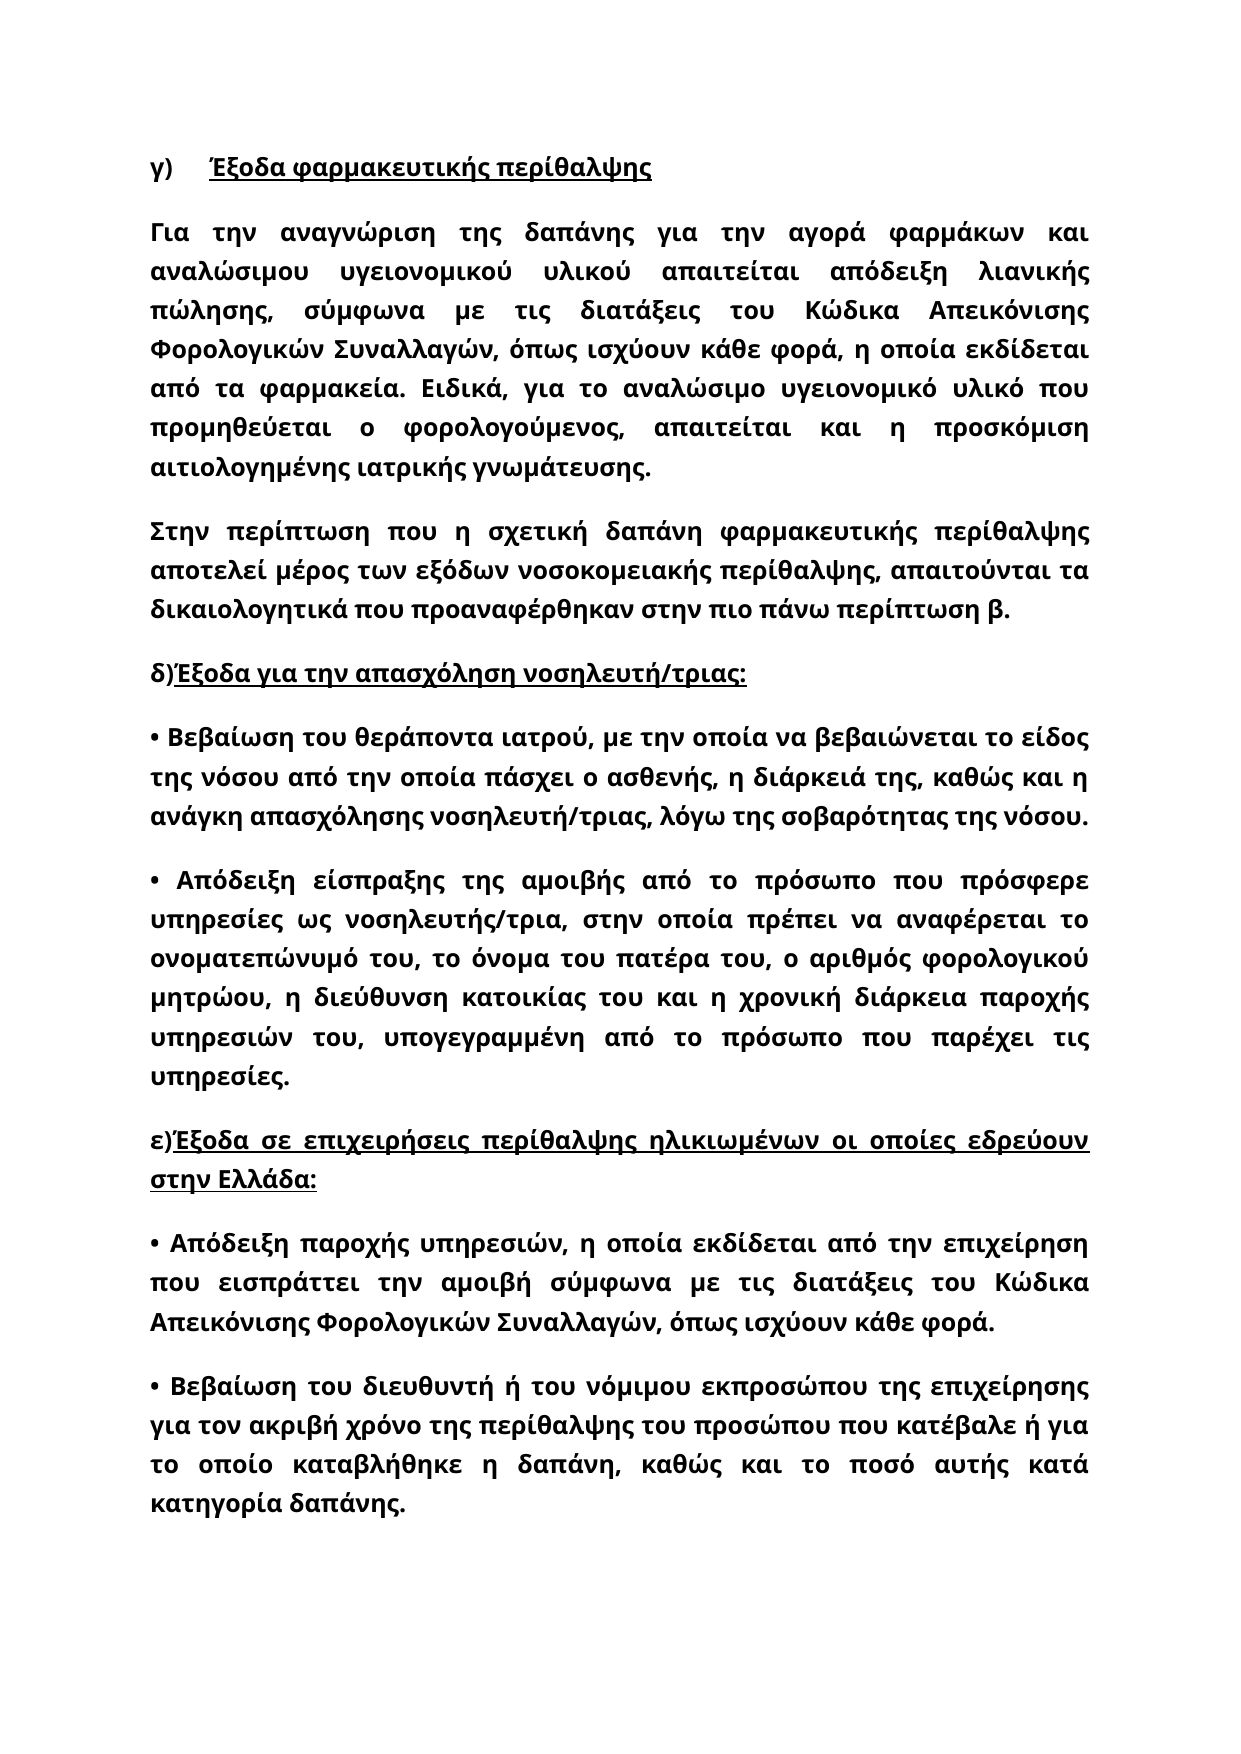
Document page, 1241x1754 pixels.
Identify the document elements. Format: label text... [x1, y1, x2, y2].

text • Βεβαίωση του θεράποντα ιατρού, με την οποία να βεβαιώνεται το είδος της νόσου από την οποία πάσχει ο ασθενής, η διάρκειά της, καθώς και η ανάγκη απασχόλησης νοσηλευτή/τριας, λόγω της σοβαρότητας της νόσου. [150, 720, 1090, 832]
text • Βεβαίωση του διευθυντή ή του νόμιμου εκπροσώπου της επιχείρησης για τον ακριβή χρόνο της περίθαλψης του προσώπου που κατέβαλε ή για το οποίο καταβλήθηκε η δαπάνη, καθώς και το ποσό αυτής κατά κατηγορία δαπάνης. [150, 1368, 1090, 1520]
text • Απόδειξη είσπραξης της αμοιβής από το πρόσωπο που πρόσφερε υπηρεσίες ως νοσηλευτής/τρια, στην οποία πρέπει να αναφέρεται το ονοματεπώνυμό του, το όνομα του πατέρα του, ο αριθμός φορολογικού μητρώου, η διεύθυνση κατοικίας του και η χρονική διάρκεια παροχής υπηρεσιών του, υπογεγραμμένη από το πρόσωπο που παρέχει τις υπηρεσίες. [150, 862, 1090, 1092]
text δ)Έξοδα για την απασχόληση νοσηλευτή/τριας: [150, 656, 1090, 690]
text Στην περίπτωση που η σχετική δαπάνη φαρμακευτικής περίθαλψης αποτελεί μέρος των εξόδων νοσοκομειακής περίθαλψης, απαιτούνται τα δικαιολογητικά που προαναφέρθηκαν στην πιο πάνω περίπτωση β. [150, 513, 1090, 626]
list γ) Έξοδα φαρμακευτικής περίθαλψης [150, 150, 1090, 184]
text • Απόδειξη παροχής υπηρεσιών, η οποία εκδίδεται από την επιχείρηση που εισπράττει την αμοιβή σύμφωνα με τις διατάξεις του Κώδικα Απεικόνισης Φορολογικών Συναλλαγών, όπως ισχύουν κάθε φορά. [150, 1226, 1090, 1338]
text Για την αναγνώριση της δαπάνης για την αγορά φαρμάκων και αναλώσιμου υγειονομικού υλικού απαιτείται απόδειξη λιανικής πώλησης, σύμφωνα με τις διατάξεις του Κώδικα Απεικόνισης Φορολογικών Συναλλαγών, όπως ισχύουν κάθε φορά, η οποία εκδίδεται από τα φαρμακεία. Ειδικά, για το αναλώσιμο υγειονομικό υλικό που προμηθεύεται ο φορολογούμενος, απαιτείται και η προσκόμιση αιτιολογημένης ιατρικής γνωμάτευσης. [150, 214, 1090, 483]
text ε)Έξοδα σε επιχειρήσεις περίθαλψης ηλικιωμένων οι οποίες εδρεύουν στην Ελλάδα: [150, 1122, 1090, 1196]
